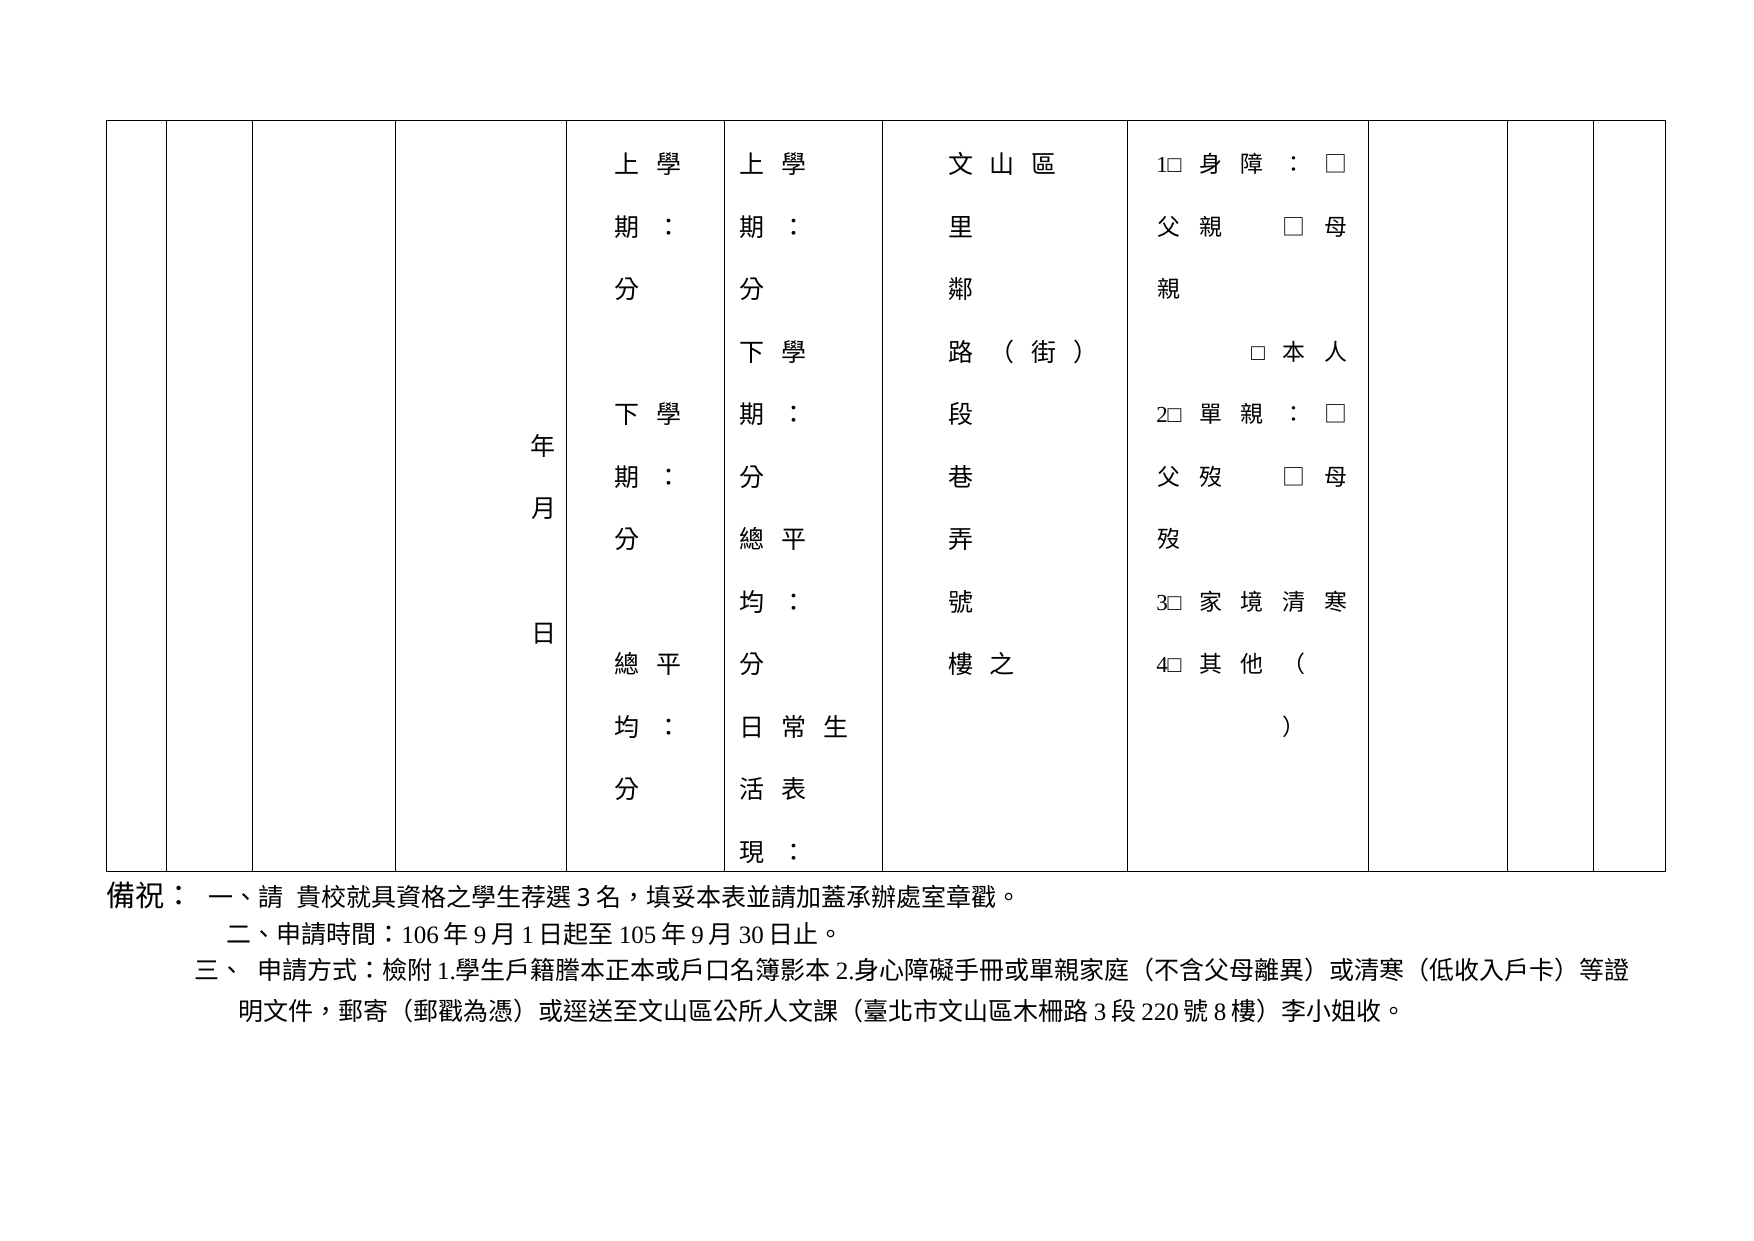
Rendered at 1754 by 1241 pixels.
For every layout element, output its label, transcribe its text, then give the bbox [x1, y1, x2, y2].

table_cell [107, 121, 166, 871]
table_cell [1508, 121, 1593, 871]
table_cell 上學期： 分 下學期： 分 總平均： 分 [567, 121, 724, 871]
table_cell 文山區 里 鄰 路（街） 段 巷 弄 號 樓之 [883, 121, 1127, 871]
table_cell [1369, 121, 1507, 871]
table_cell 年 月 日 [396, 121, 566, 871]
text 三、 申請方式：檢附1.學生戶籍謄本正本或戶口名簿影本2.身心障礙手冊或單親家庭（不含父母離異）或清寒（低收入戶卡）等證明文件，郵寄（郵戳為憑）或逕送至文山區公所人文課（臺北市文山區木柵路3段220號8樓）李小姐收。 [194, 951, 1648, 1029]
text 備祝： 一、請 貴校就具資格之學生荐選3名，填妥本表並請加蓋承辦處室章戳。 [106, 872, 1648, 914]
table_cell [253, 121, 395, 871]
text 二、申請時間：106年9月1日起至105年9月30日止。 [106, 914, 1648, 951]
table_cell [1594, 121, 1665, 871]
table_cell [167, 121, 252, 871]
table_cell 上學期： 分 下學期： 分 總平均： 分 日常生活表現： [725, 121, 882, 871]
table_cell 1□身障：□父親 □母親 □本人 2□單親：□父歿 □母歿 3□家境清寒 4□其他（ ） [1128, 121, 1368, 871]
